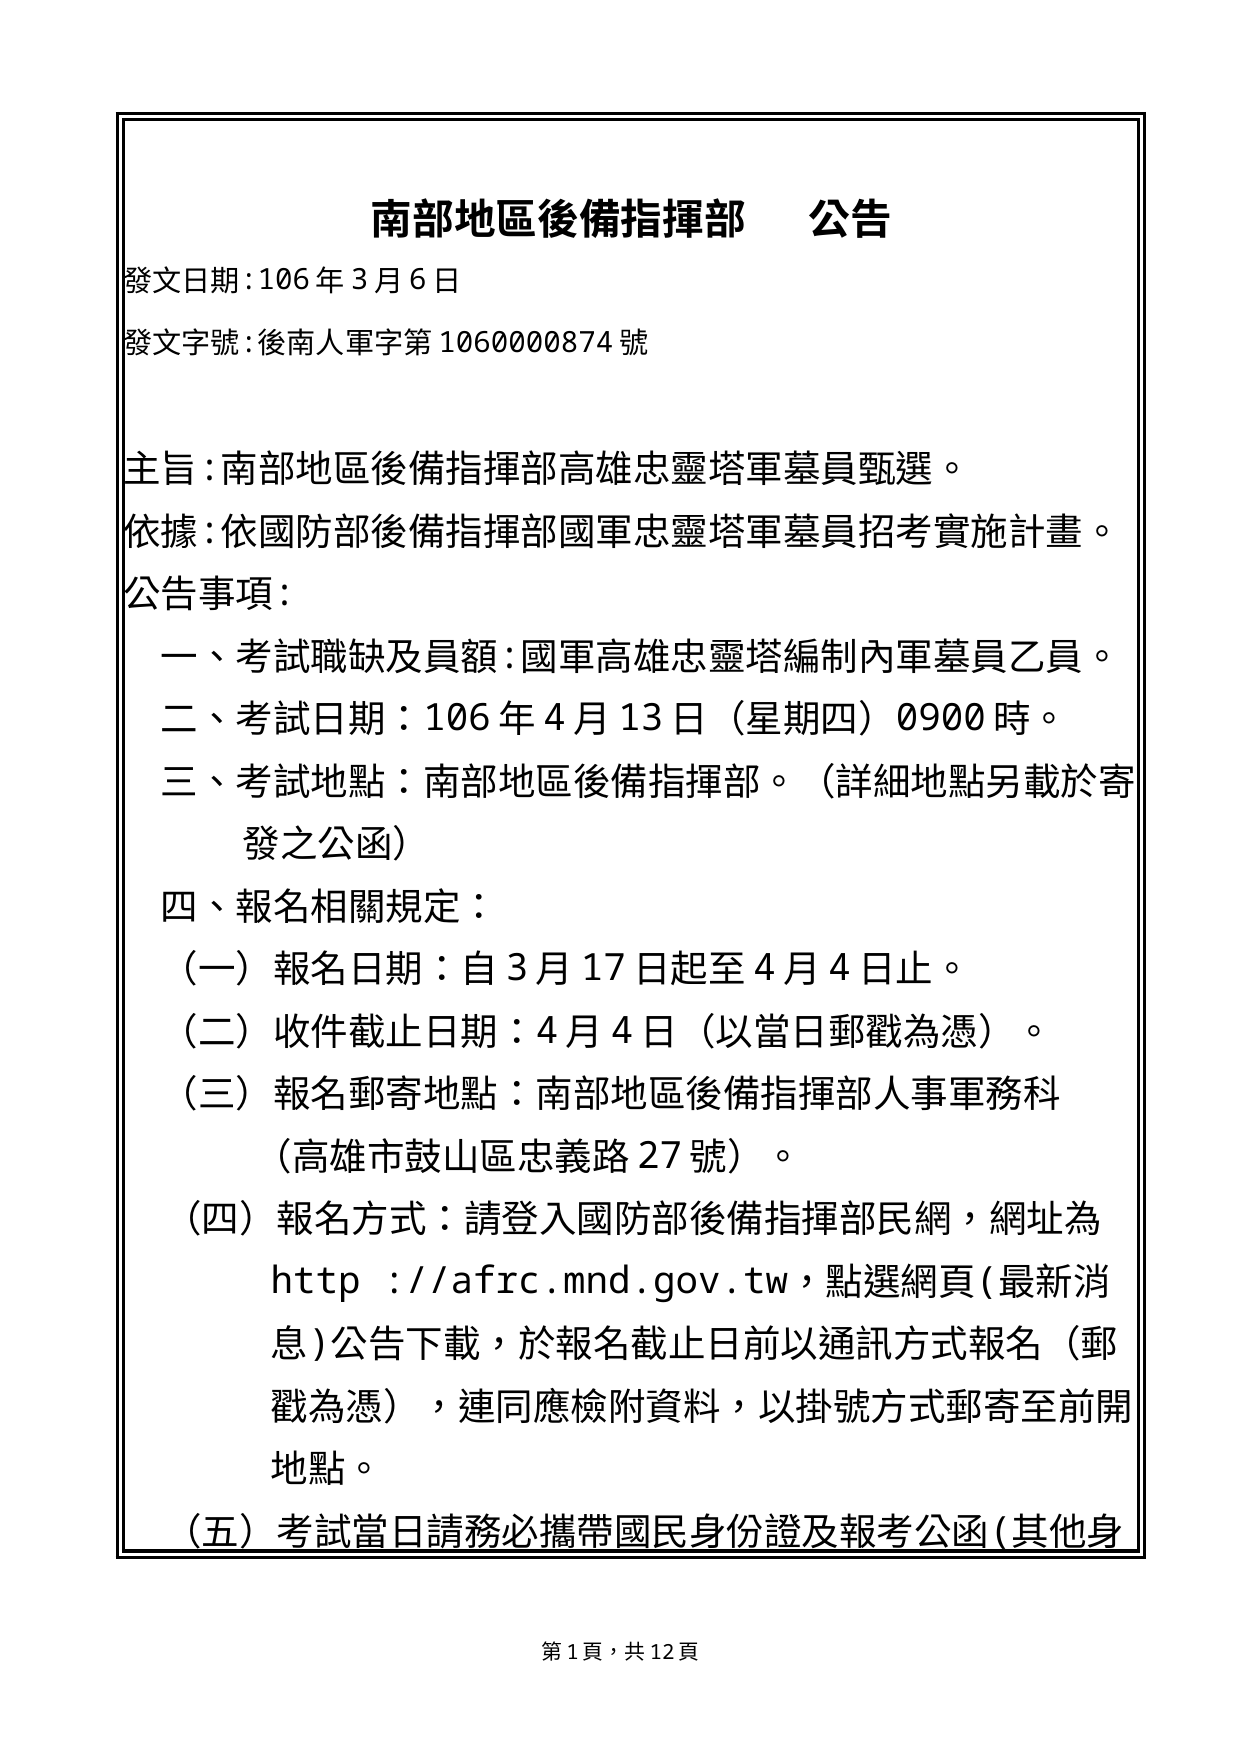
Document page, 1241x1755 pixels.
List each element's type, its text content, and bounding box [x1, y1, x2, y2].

table_header 南部地區後備指揮部 公告 發文日期:106年3月6日 發文字號:後南人軍字第1060000874號 主旨:南部地區後備指揮部高雄忠靈塔軍墓員甄選。 依據:依國防部後備指揮部國軍忠靈塔軍墓員招考實施計畫。 公告事項: 一、考試職缺及員額:國軍高雄忠靈塔編制內軍墓員乙員。 二、考試日期：106年4月13日（星期四）0900時。 三、考試地點：南部地區後備指揮部。（詳細地點另載於寄發之公函） 四、報名相關規定： （一）報名日期：自3月17日起至4月4日止。 （二）收件截止日期：4月4日（以當日郵戳為憑）。 （三）報名郵寄地點：南部地區後備指揮部人事軍務科 （高雄市鼓山區忠義路27號）。 （四）報名方式：請登入國防部後備指揮部民網，網址為http ://afrc.mnd.gov.tw，點選網頁(最新消息)公告下載，於報名截止日前以通訊方式報名（郵戳為憑），連同應檢附資料，以掛號方式郵寄至前開地點。 （五）考試當日請務必攜帶國民身份證及報考公函(其他身 [120, 115, 1142, 1549]
